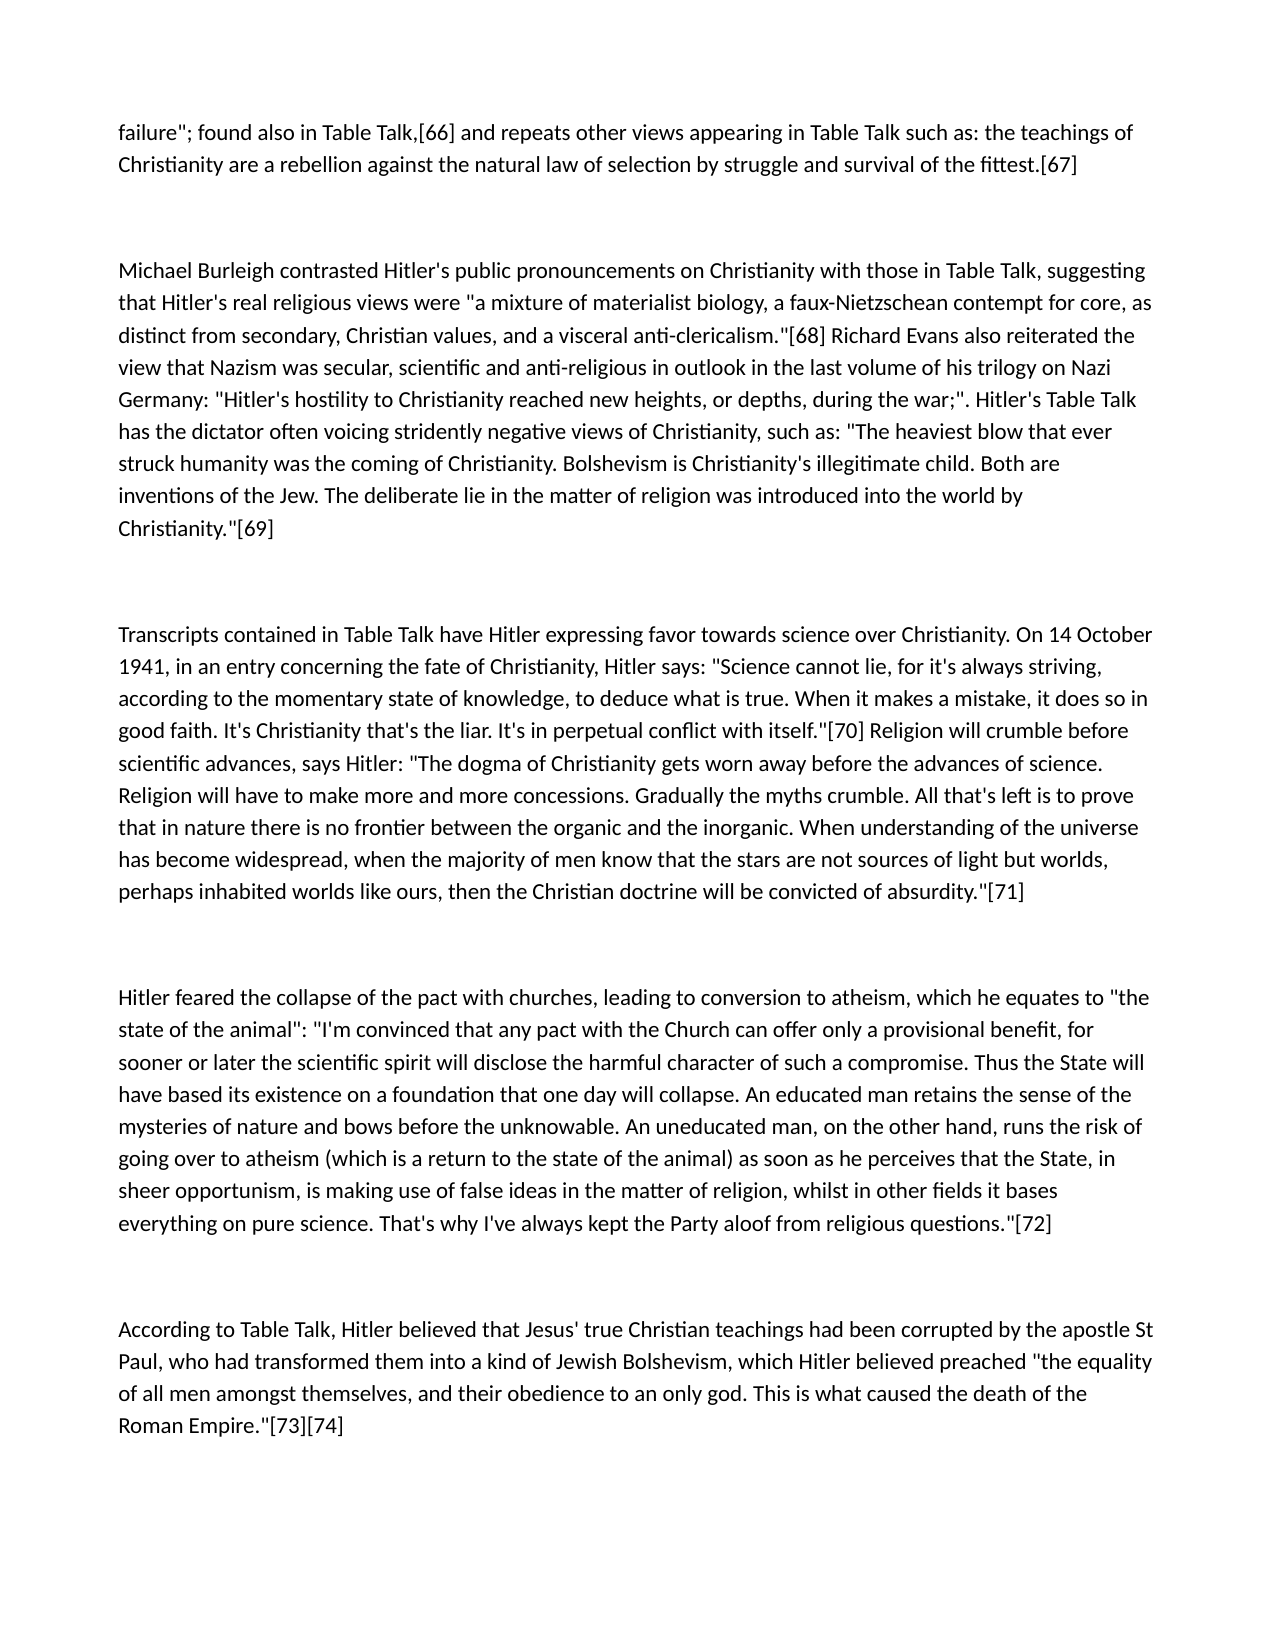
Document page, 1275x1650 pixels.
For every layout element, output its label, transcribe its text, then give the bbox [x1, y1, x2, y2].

text Transcripts contained in Table Talk have Hitler expressing favor towards science over Christianity. On 14 October 1941, in an entry concerning the fate of Christianity, Hitler says: "Science cannot lie, for it's always striving, according to the momentary state of knowledge, to deduce what is true. When it makes a mistake, it does so in good faith. It's Christianity that's the liar. It's in perpetual conflict with itself."[70] Religion will crumble before scientific advances, says Hitler: "The dogma of Christianity gets worn away before the advances of science. Religion will have to make more and more concessions. Gradually the myths crumble. All that's left is to prove that in nature there is no frontier between the organic and the inorganic. When understanding of the universe has become widespread, when the majority of men know that the stars are not sources of light but worlds, perhaps inhabited worlds like ours, then the Christian doctrine will be convicted of absurdity."[71] [118, 620, 1157, 905]
text Michael Burleigh contrasted Hitler's public pronouncements on Christianity with those in Table Talk, suggesting that Hitler's real religious views were "a mixture of materialist biology, a faux-Nietzschean contempt for core, as distinct from secondary, Christian values, and a visceral anti-clericalism."[68] Richard Evans also reiterated the view that Nazism was secular, scientific and anti-religious in outlook in the last volume of his trilogy on Nazi Germany: "Hitler's hostility to Christianity reached new heights, or depths, during the war;". Hitler's Table Talk has the dictator often voicing stridently negative views of Christianity, such as: "The heaviest blow that ever struck humanity was the coming of Christianity. Bolshevism is Christianity's illegitimate child. Both are inventions of the Jew. The deliberate lie in the matter of religion was introduced into the world by Christianity."[69] [118, 256, 1157, 542]
text According to Table Talk, Hitler believed that Jesus' true Christian teachings had been corrupted by the apostle St Paul, who had transformed them into a kind of Jewish Bolshevism, which Hitler believed preached "the equality of all men amongst themselves, and their obedience to an only god. This is what caused the death of the Roman Empire."[73][74] [118, 1315, 1157, 1439]
text Hitler feared the collapse of the pact with churches, leading to conversion to atheism, which he equates to "the state of the animal": "I'm convinced that any pact with the Church can offer only a provisional benefit, for sooner or later the scientific spirit will disclose the harmful character of such a compromise. Thus the State will have based its existence on a foundation that one day will collapse. An educated man retains the sense of the mysteries of nature and bows before the unknowable. An uneducated man, on the other hand, runs the risk of going over to atheism (which is a return to the state of the animal) as soon as he perceives that the State, in sheer opportunism, is making use of false ideas in the matter of religion, whilst in other fields it bases everything on pure science. That's why I've always kept the Party aloof from religious questions."[72] [118, 983, 1157, 1237]
text failure"; found also in Table Talk,[66] and repeats other views appearing in Table Talk such as: the teachings of Christianity are a rebellion against the natural law of selection by struggle and survival of the fittest.[67] [118, 118, 1157, 178]
